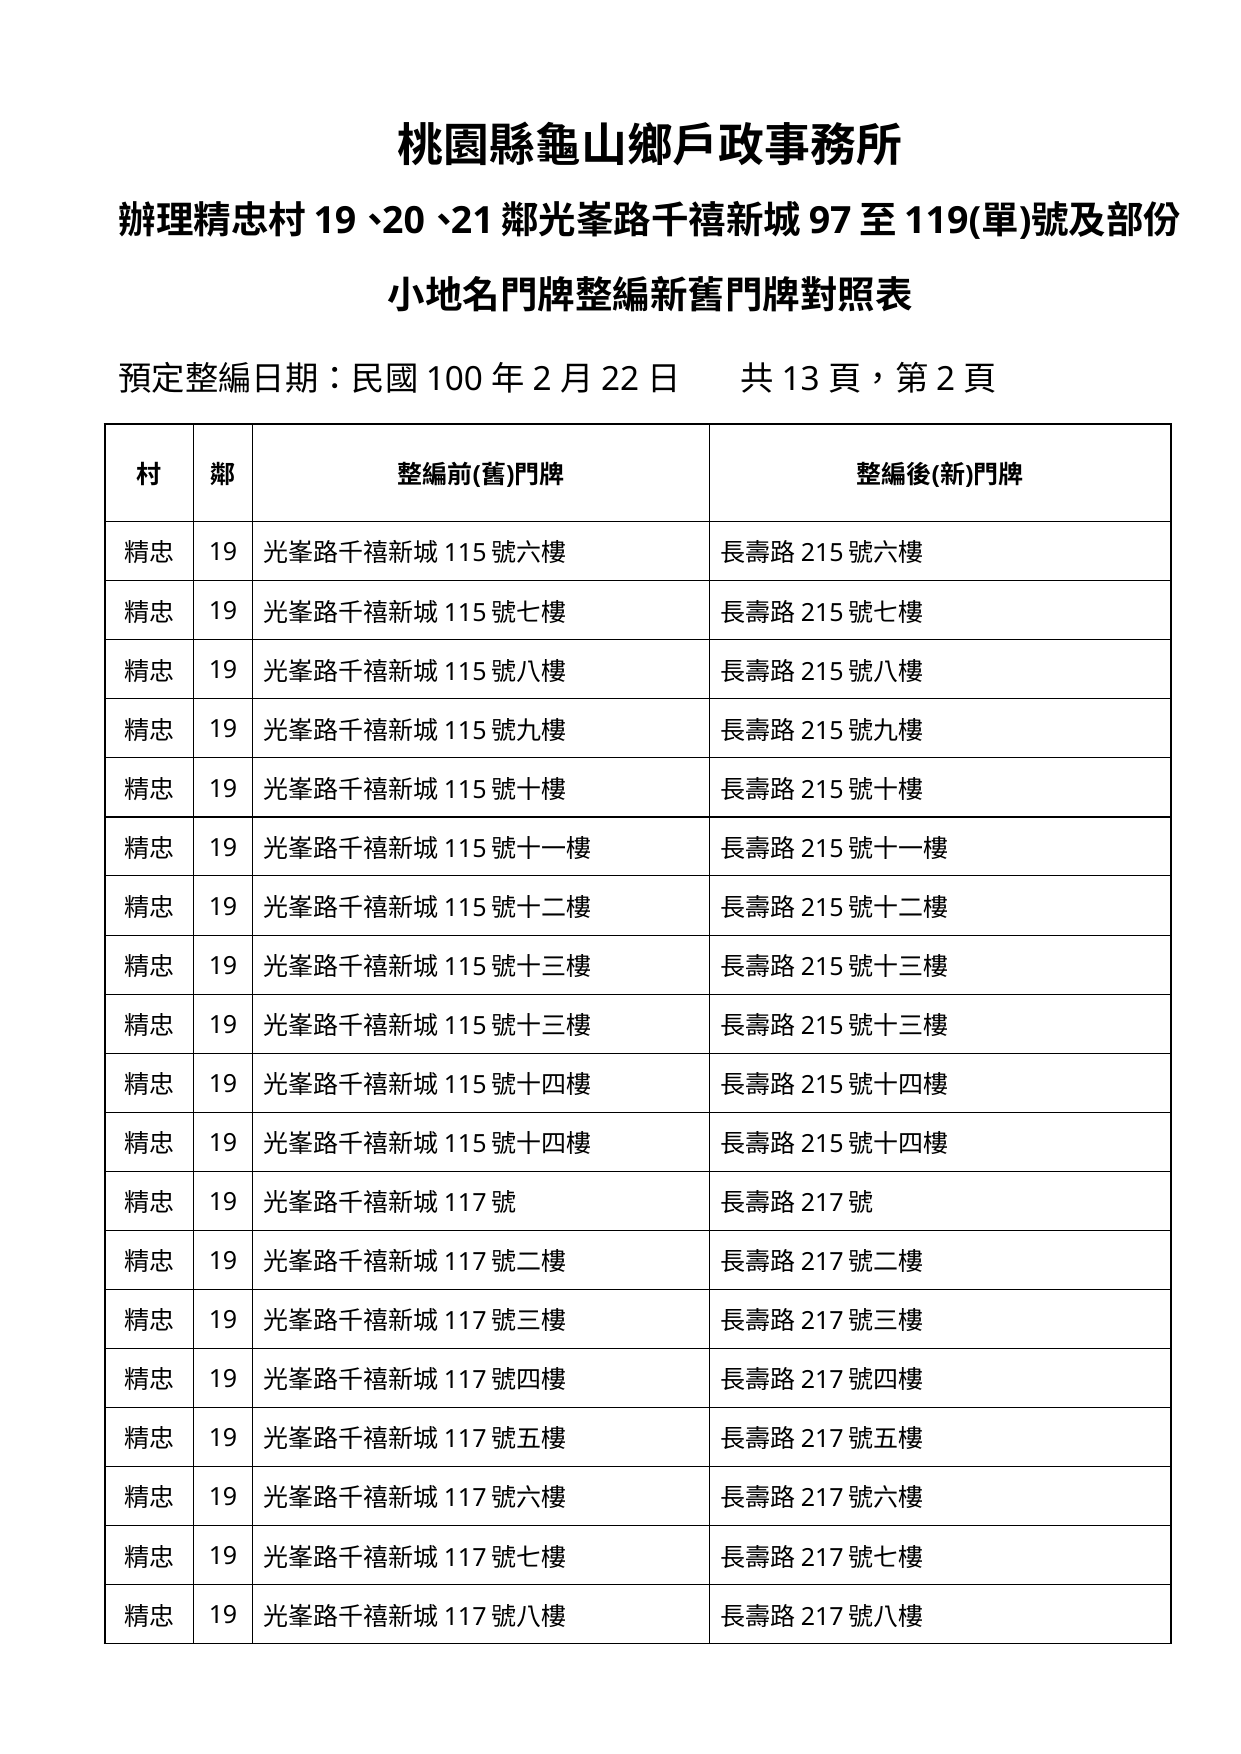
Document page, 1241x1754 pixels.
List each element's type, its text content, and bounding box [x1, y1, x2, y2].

table_cell 光峯路千禧新城115號六樓 [253, 522, 709, 580]
table_cell 19 [194, 758, 252, 816]
table_cell 精忠 [106, 522, 193, 580]
table_cell 精忠 [106, 581, 193, 639]
table_cell 精忠 [106, 1585, 193, 1643]
table_cell 19 [194, 818, 252, 875]
table_cell 精忠 [106, 640, 193, 698]
table_cell 19 [194, 581, 252, 639]
table_cell 長壽路215號八樓 [710, 640, 1170, 698]
table_cell 光峯路千禧新城115號十三樓 [253, 936, 709, 993]
table_cell 19 [194, 1054, 252, 1112]
table_cell 光峯路千禧新城115號十樓 [253, 758, 709, 816]
table_cell 光峯路千禧新城117號二樓 [253, 1231, 709, 1289]
table_header 村 [106, 425, 193, 521]
table_header 整編後(新)門牌 [710, 425, 1170, 521]
table_cell 精忠 [106, 1113, 193, 1171]
table_cell 光峯路千禧新城115號九樓 [253, 699, 709, 757]
table_cell 光峯路千禧新城117號三樓 [253, 1290, 709, 1348]
table_cell 19 [194, 1526, 252, 1584]
table_header 整編前(舊)門牌 [253, 425, 709, 521]
table_cell 光峯路千禧新城115號八樓 [253, 640, 709, 698]
text 辦理精忠村19、20、21鄰光峯路千禧新城97至119(單)號及部份小地名門牌整編新舊門牌對照表 [118, 179, 1181, 329]
table_cell 精忠 [106, 1349, 193, 1407]
table_cell 19 [194, 1231, 252, 1289]
table_cell 光峯路千禧新城115號十一樓 [253, 818, 709, 875]
table_cell 精忠 [106, 1467, 193, 1525]
table_cell 精忠 [106, 699, 193, 757]
table_cell 精忠 [106, 1526, 193, 1584]
table_cell 長壽路217號八樓 [710, 1585, 1170, 1643]
table_cell 光峯路千禧新城115號十三樓 [253, 995, 709, 1053]
table_cell 長壽路215號十樓 [710, 758, 1170, 816]
table_cell 精忠 [106, 1408, 193, 1466]
table_cell 長壽路215號十三樓 [710, 995, 1170, 1053]
table_cell 長壽路217號五樓 [710, 1408, 1170, 1466]
table_cell 19 [194, 699, 252, 757]
table_cell 精忠 [106, 758, 193, 816]
table_cell 長壽路217號六樓 [710, 1467, 1170, 1525]
table_cell 19 [194, 1408, 252, 1466]
text 預定整編日期：民國 100 年 2 月 22 日 共 13 頁，第 2 頁 [118, 339, 1181, 414]
table_cell 精忠 [106, 1231, 193, 1289]
table_cell 長壽路217號四樓 [710, 1349, 1170, 1407]
table_cell 長壽路215號七樓 [710, 581, 1170, 639]
table_cell 長壽路217號二樓 [710, 1231, 1170, 1289]
table_cell 精忠 [106, 1054, 193, 1112]
table_cell 19 [194, 1172, 252, 1230]
table_cell 19 [194, 936, 252, 993]
table_cell 光峯路千禧新城117號五樓 [253, 1408, 709, 1466]
table_cell 長壽路215號十一樓 [710, 818, 1170, 875]
table_cell 19 [194, 1585, 252, 1643]
table_cell 光峯路千禧新城115號十二樓 [253, 876, 709, 934]
table_cell 光峯路千禧新城117號八樓 [253, 1585, 709, 1643]
table_cell 19 [194, 1290, 252, 1348]
table_cell 精忠 [106, 1290, 193, 1348]
table_cell 長壽路215號十四樓 [710, 1113, 1170, 1171]
table_cell 光峯路千禧新城115號十四樓 [253, 1054, 709, 1112]
table_cell 19 [194, 1349, 252, 1407]
table_cell 精忠 [106, 818, 193, 875]
table_cell 長壽路217號三樓 [710, 1290, 1170, 1348]
table_cell 19 [194, 1113, 252, 1171]
table_cell 長壽路215號十二樓 [710, 876, 1170, 934]
table_cell 長壽路215號十三樓 [710, 936, 1170, 993]
table_cell 長壽路217號 [710, 1172, 1170, 1230]
table_cell 精忠 [106, 936, 193, 993]
table_header 鄰 [194, 425, 252, 521]
table_cell 光峯路千禧新城117號 [253, 1172, 709, 1230]
table_cell 19 [194, 522, 252, 580]
text 桃園縣龜山鄉戶政事務所 [118, 104, 1181, 179]
table_cell 19 [194, 995, 252, 1053]
table_cell 光峯路千禧新城115號七樓 [253, 581, 709, 639]
table_cell 光峯路千禧新城117號七樓 [253, 1526, 709, 1584]
table_cell 長壽路215號六樓 [710, 522, 1170, 580]
table_cell 精忠 [106, 876, 193, 934]
table_cell 精忠 [106, 1172, 193, 1230]
table_cell 長壽路217號七樓 [710, 1526, 1170, 1584]
table_cell 長壽路215號九樓 [710, 699, 1170, 757]
table_cell 光峯路千禧新城115號十四樓 [253, 1113, 709, 1171]
table_cell 精忠 [106, 995, 193, 1053]
table_cell 19 [194, 1467, 252, 1525]
table_cell 光峯路千禧新城117號六樓 [253, 1467, 709, 1525]
table_cell 光峯路千禧新城117號四樓 [253, 1349, 709, 1407]
table_cell 19 [194, 640, 252, 698]
table_cell 長壽路215號十四樓 [710, 1054, 1170, 1112]
table_cell 19 [194, 876, 252, 934]
